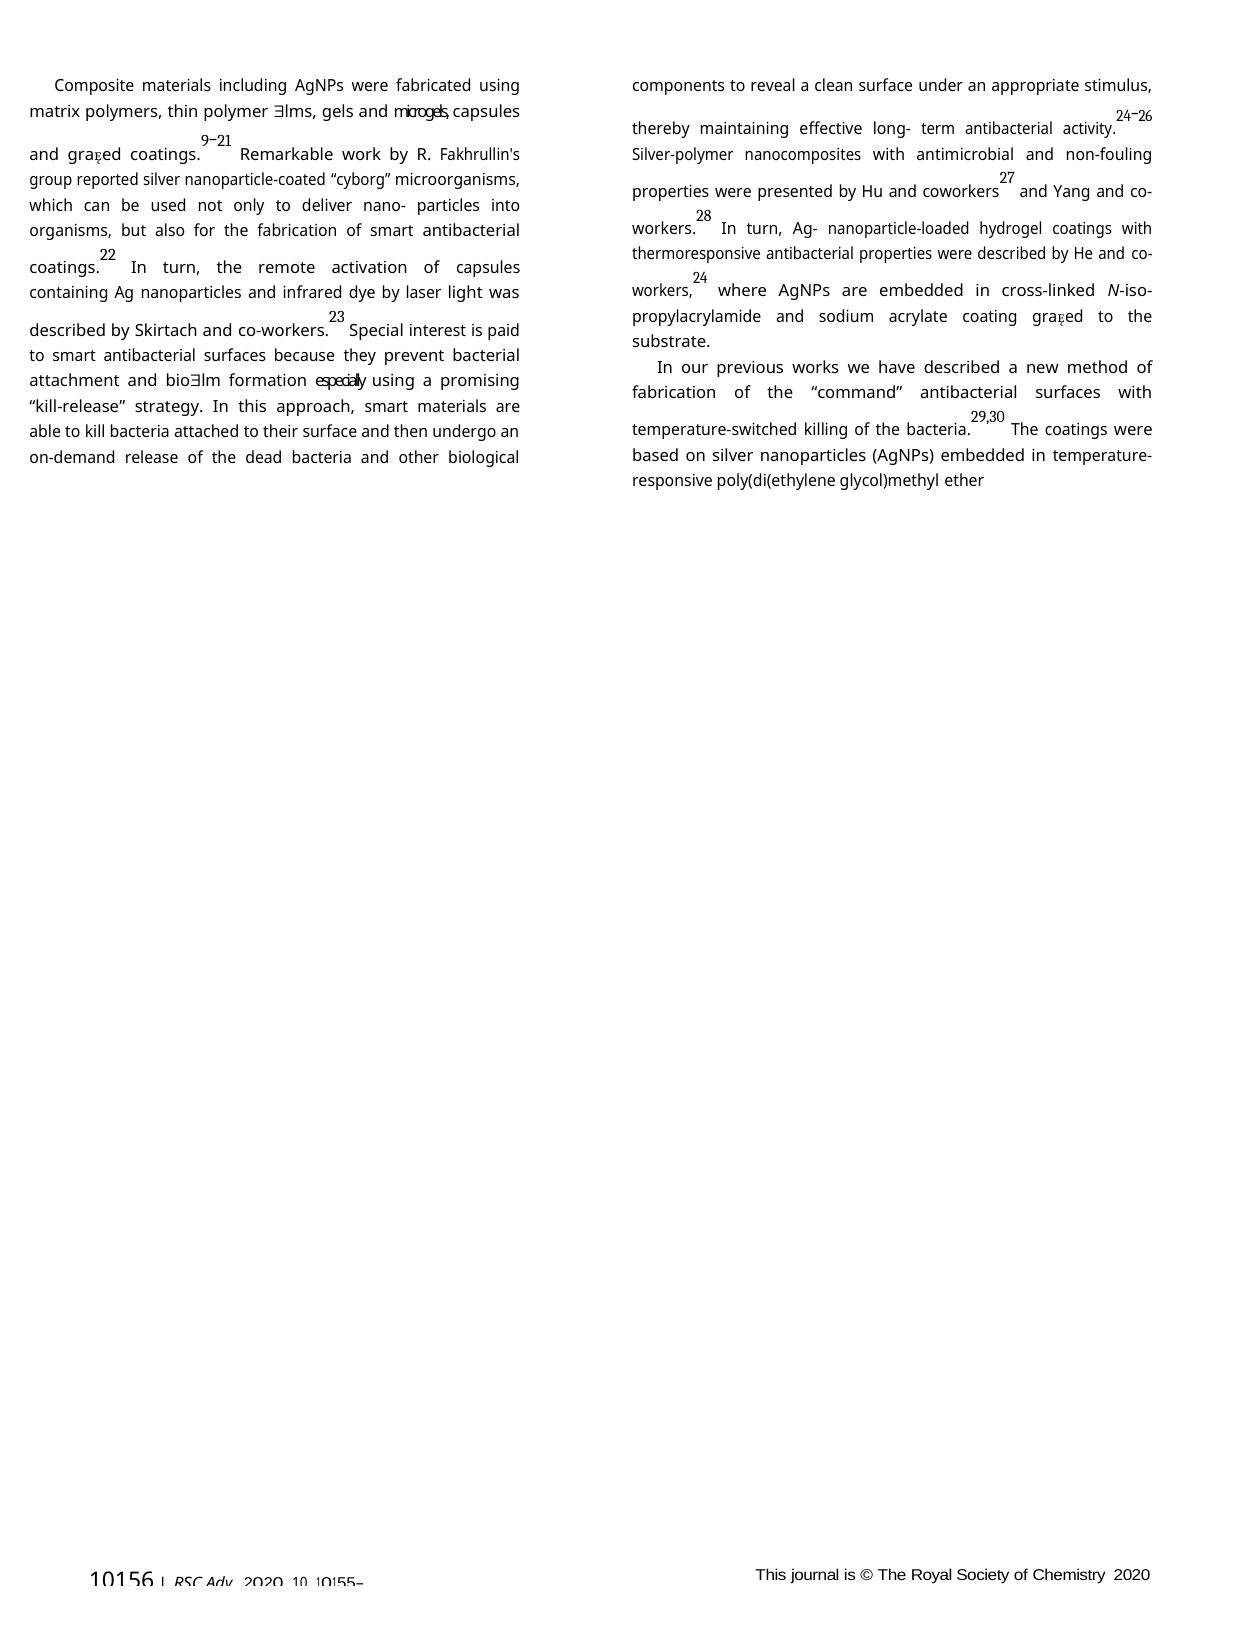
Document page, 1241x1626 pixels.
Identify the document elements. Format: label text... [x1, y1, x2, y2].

text Composite materials including AgNPs were fabricated using matrix polymers, thin polymer lms, gels and microgels, capsules and graed coatings.9–21 Remarkable work by R. Fakhrullin's group reported silver nanoparticle-coated “cyborg” microorganisms, which can be used not only to deliver nano- particles into organisms, but also for the fabrication of smart antibacterial coatings.22 In turn, the remote activation of capsules containing Ag nanoparticles and infrared dye by laser light was described by Skirtach and co-workers.23 Special interest is paid to smart antibacterial surfaces because they prevent bacterial attachment and biolm formation especially using a promising “kill-release” strategy. In this approach, smart materials are able to kill bacteria attached to their surface and then undergo an on-demand release of the dead bacteria and other biological components to reveal a clean surface under an appropriate stimulus, thereby maintaining eﬀective long- term antibacterial activity.24–26 Silver-polymer nanocomposites with antimicrobial and non-fouling properties were presented by Hu and coworkers27 and Yang and co-workers.28 In turn, Ag- nanoparticle-loaded hydrogel coatings with thermoresponsive antibacterial properties were described by He and co-workers,24 where AgNPs are embedded in cross-linked N-iso- propylacrylamide and sodium acrylate coating graed to the substrate. [29, 74, 520, 468]
text Composite materials including AgNPs were fabricated using matrix polymers, thin polymer lms, gels and microgels, capsules and graed coatings.9–21 Remarkable work by R. Fakhrullin's group reported silver nanoparticle-coated “cyborg” microorganisms, which can be used not only to deliver nano- particles into organisms, but also for the fabrication of smart antibacterial coatings.22 In turn, the remote activation of capsules containing Ag nanoparticles and infrared dye by laser light was described by Skirtach and co-workers.23 Special interest is paid to smart antibacterial surfaces because they prevent bacterial attachment and biolm formation especially using a promising “kill-release” strategy. In this approach, smart materials are able to kill bacteria attached to their surface and then undergo an on-demand release of the dead bacteria and other biological components to reveal a clean surface under an appropriate stimulus, thereby maintaining eﬀective long- term antibacterial activity.24–26 Silver-polymer nanocomposites with antimicrobial and non-fouling properties were presented by Hu and coworkers27 and Yang and co-workers.28 In turn, Ag- nanoparticle-loaded hydrogel coatings with thermoresponsive antibacterial properties were described by He and co-workers,24 where AgNPs are embedded in cross-linked N-iso- propylacrylamide and sodium acrylate coating graed to the substrate. [632, 74, 1152, 352]
text In our previous works we have described a new method of fabrication of the “command” antibacterial surfaces with temperature-switched killing of the bacteria.29,30 The coatings were based on silver nanoparticles (AgNPs) embedded in temperature-responsive poly(di(ethylene glycol)methyl ether [632, 355, 1152, 491]
